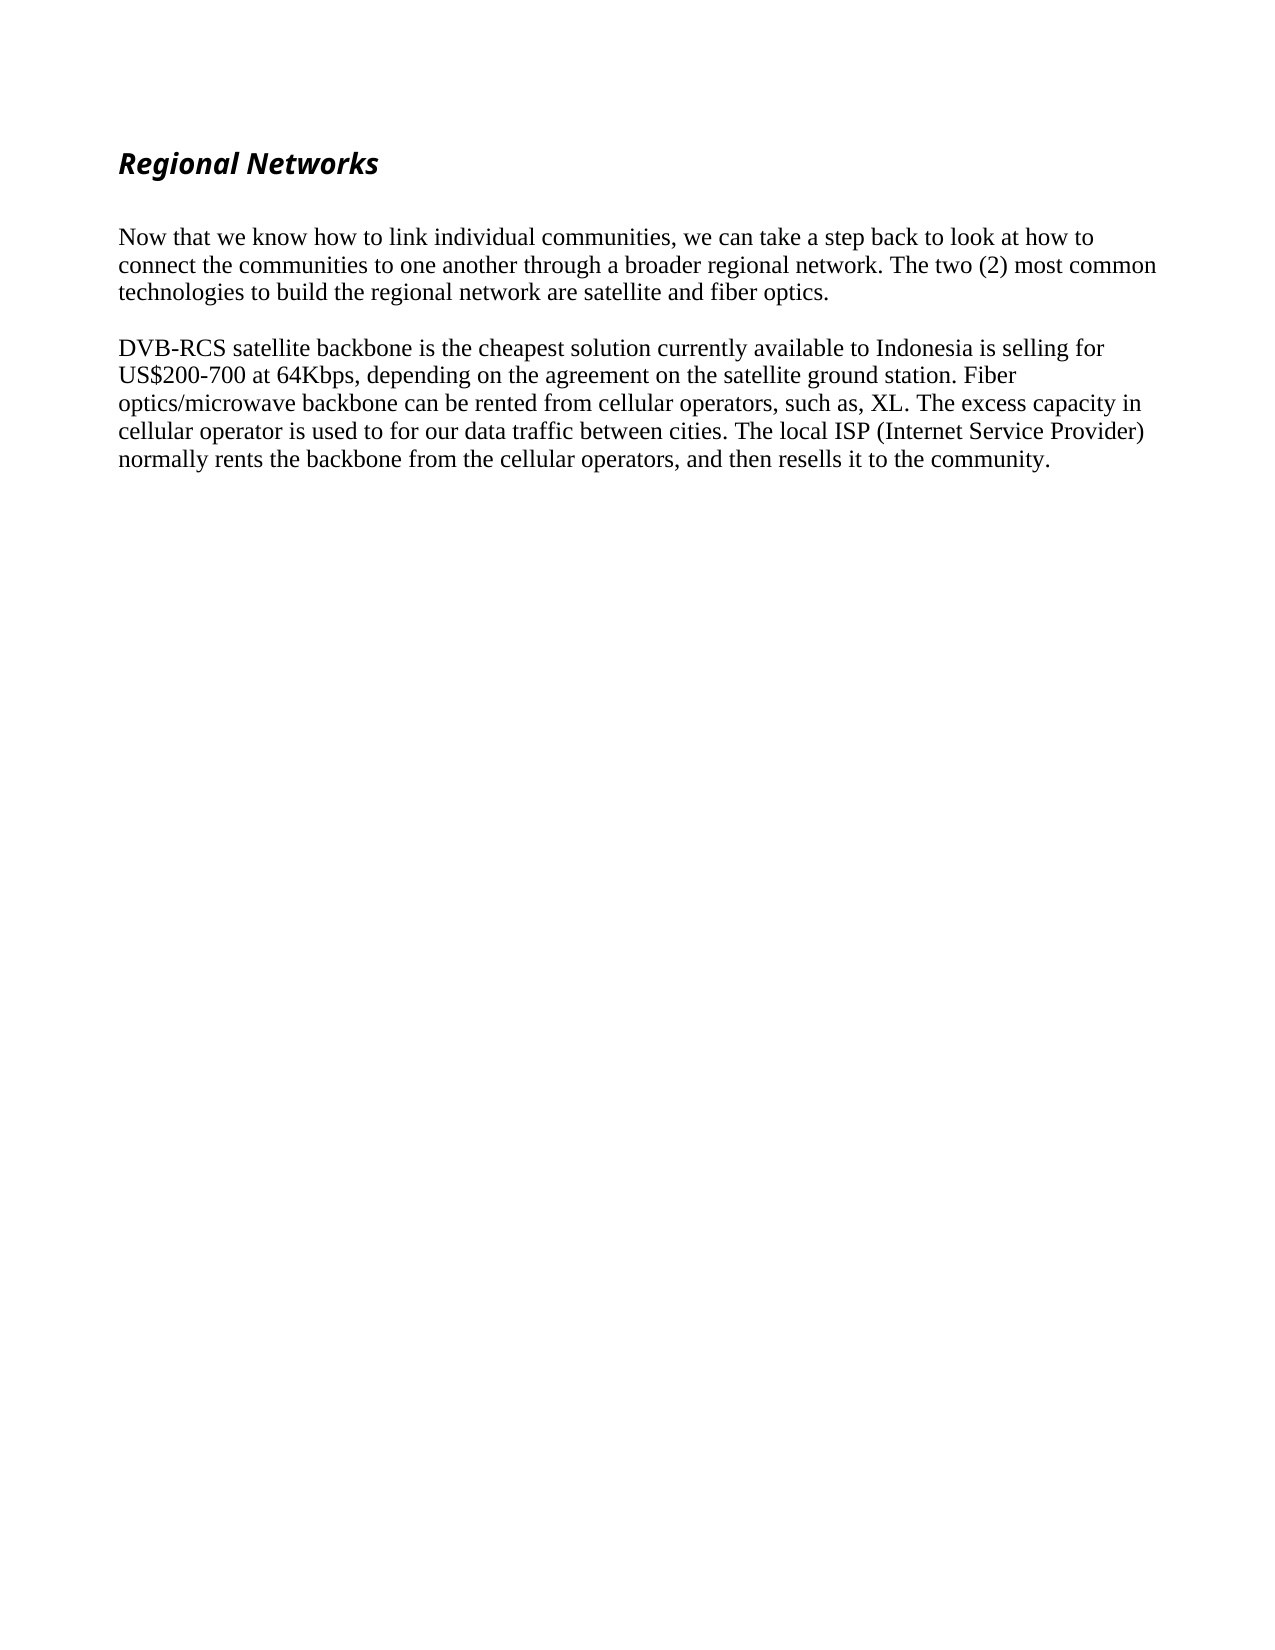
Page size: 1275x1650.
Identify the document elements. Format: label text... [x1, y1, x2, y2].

text Now that we know how to link individual communities, we can take a step back to look at how to connect the communities to one another through a broader regional network. The two (2) most common technologies to build the regional network are satellite and fiber optics. [118, 223, 1157, 306]
text DVB-RCS satellite backbone is the cheapest solution currently available to Indonesia is selling for US$200-700 at 64Kbps, depending on the agreement on the satellite ground station. Fiber optics/microwave backbone can be rented from cellular operators, such as, XL. The excess capacity in cellular operator is used to for our data traffic between cities. The local ISP (Internet Service Provider) normally rents the backbone from the cellular operators, and then resells it to the community. [118, 334, 1157, 472]
subtitle Regional Networks [118, 143, 1157, 183]
